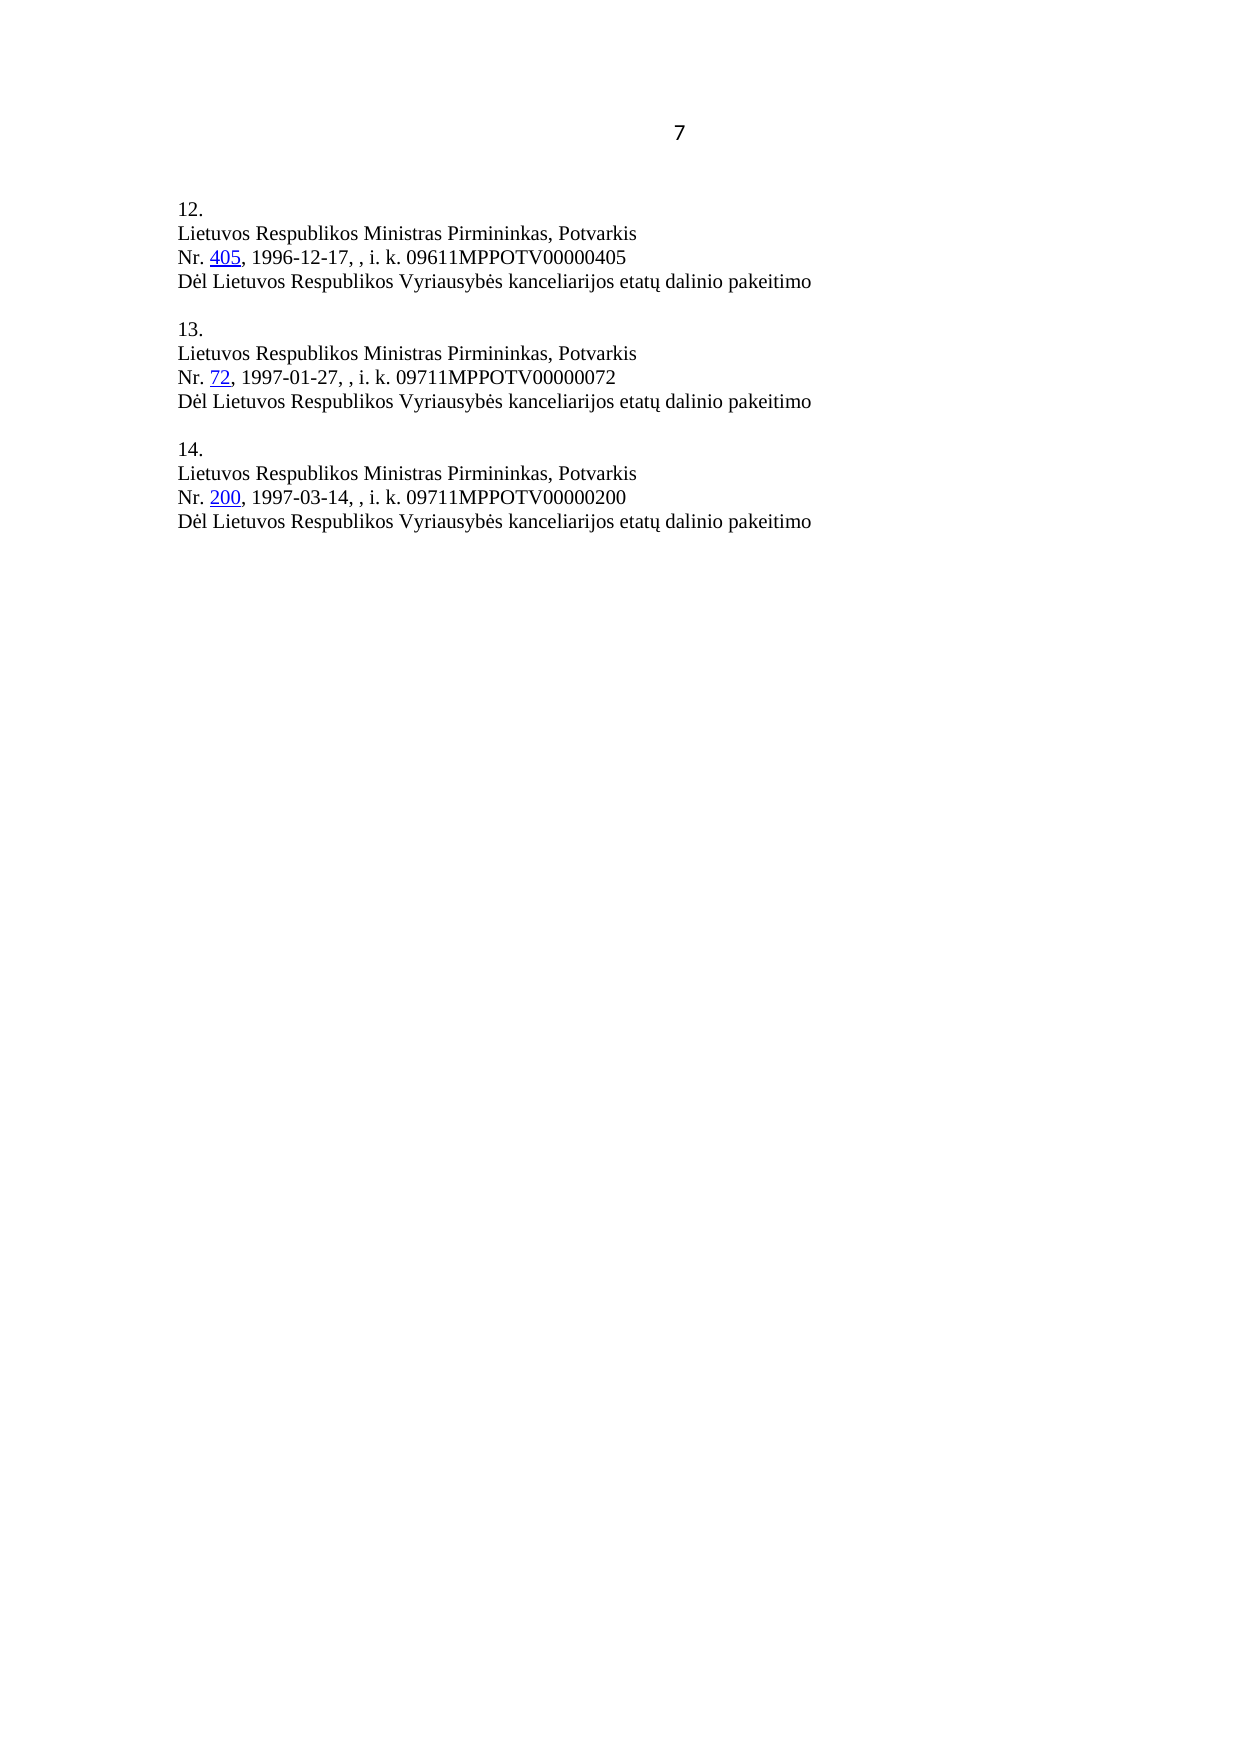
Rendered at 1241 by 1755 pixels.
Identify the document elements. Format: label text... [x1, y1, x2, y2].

text Dėl Lietuvos Respublikos Vyriausybės kanceliarijos etatų dalinio pakeitimo [177, 269, 1181, 293]
text Dėl Lietuvos Respublikos Vyriausybės kanceliarijos etatų dalinio pakeitimo [177, 509, 1181, 533]
text Nr. 405, 1996-12-17, , i. k. 09611MPPOTV00000405 [177, 245, 1181, 269]
text Lietuvos Respublikos Ministras Pirmininkas, Potvarkis [177, 461, 1181, 485]
text 14. [177, 437, 1181, 461]
text Dėl Lietuvos Respublikos Vyriausybės kanceliarijos etatų dalinio pakeitimo [177, 389, 1181, 413]
text Lietuvos Respublikos Ministras Pirmininkas, Potvarkis [177, 341, 1181, 365]
text 12. [177, 197, 1181, 221]
text Nr. 200, 1997-03-14, , i. k. 09711MPPOTV00000200 [177, 485, 1181, 509]
text 13. [177, 317, 1181, 341]
text Lietuvos Respublikos Ministras Pirmininkas, Potvarkis [177, 221, 1181, 245]
text Nr. 72, 1997-01-27, , i. k. 09711MPPOTV00000072 [177, 365, 1181, 389]
